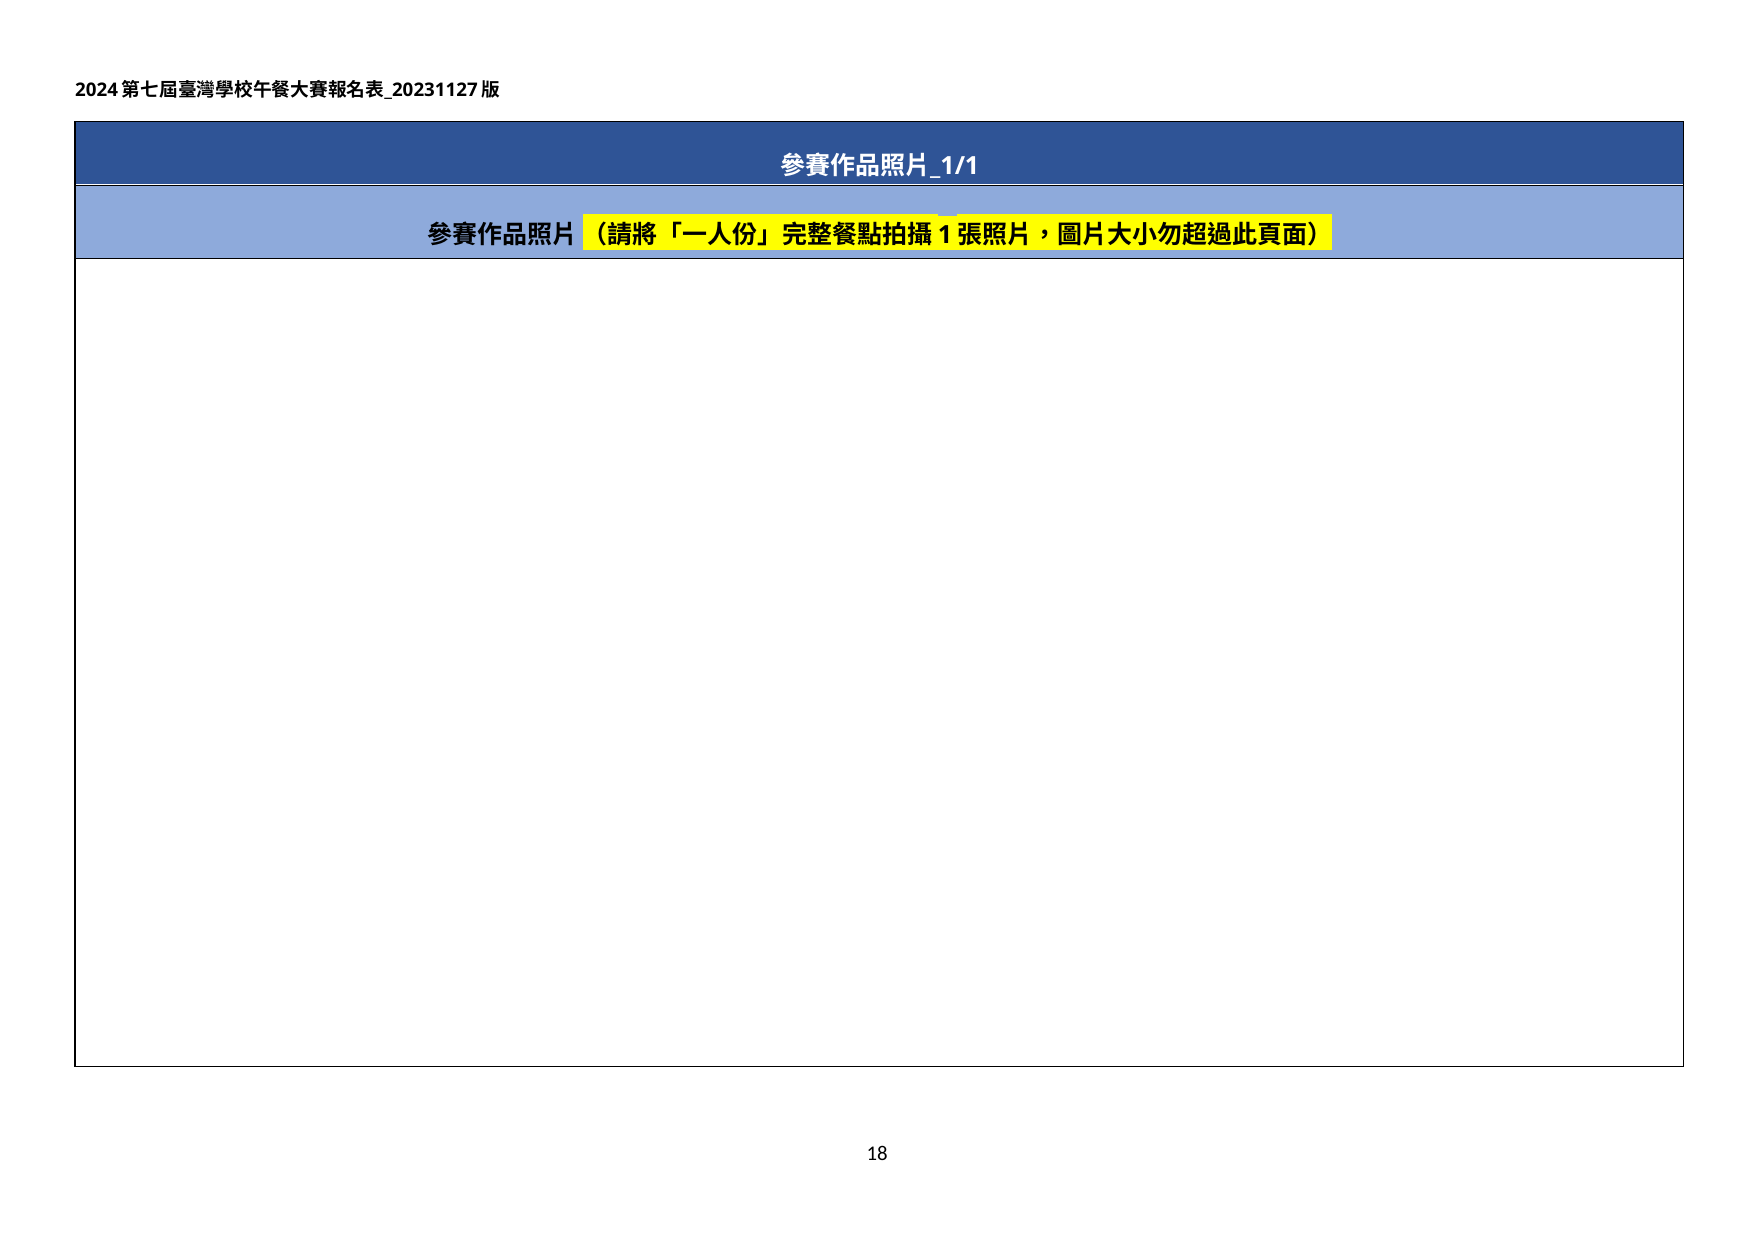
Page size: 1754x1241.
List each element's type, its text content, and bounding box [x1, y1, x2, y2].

table_header 參賽作品照片_1/1 [76, 122, 1683, 184]
table_cell [76, 259, 1683, 1066]
table_cell 參賽作品照片 （請將「一人份」完整餐點拍攝1張照片，圖片大小勿超過此頁面） [76, 186, 1683, 258]
